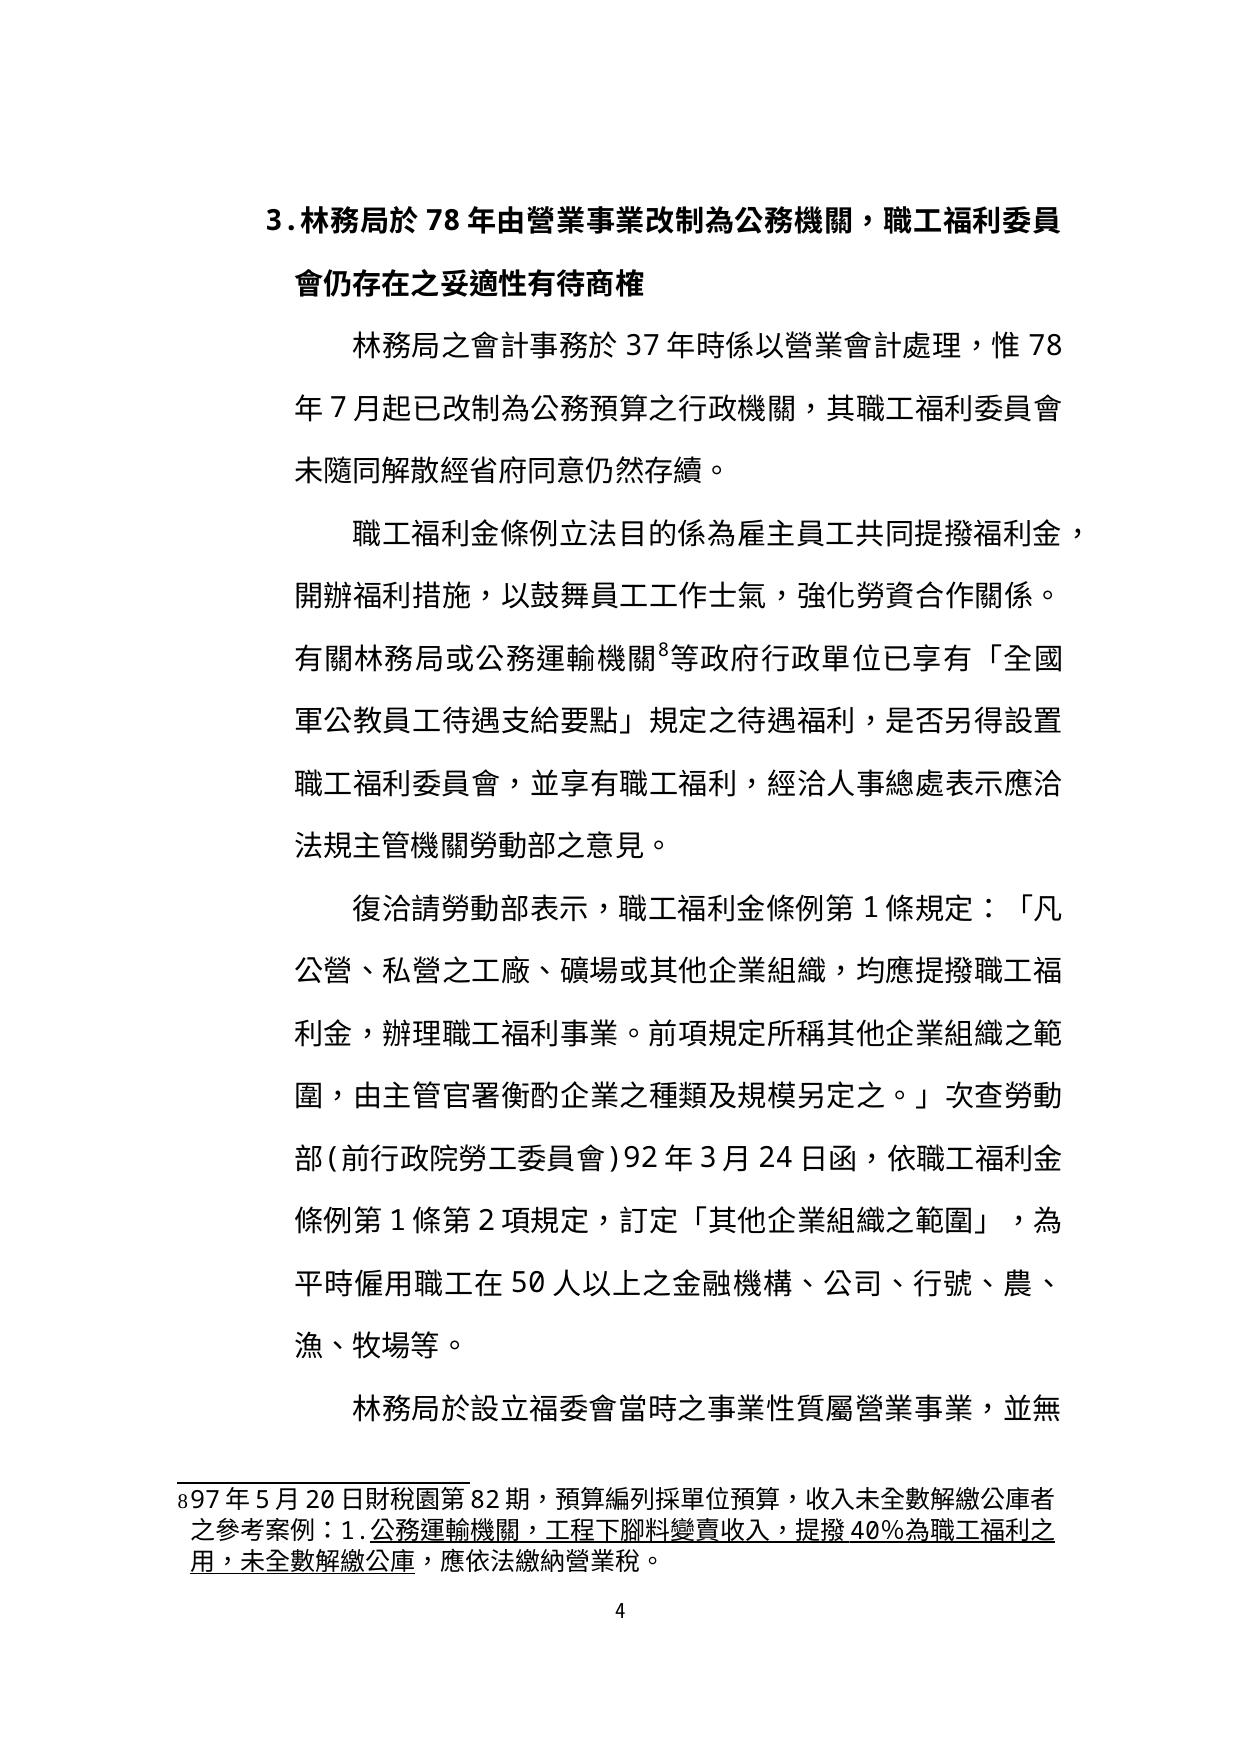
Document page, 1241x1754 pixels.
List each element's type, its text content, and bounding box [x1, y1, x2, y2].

text 復洽請勞動部表示，職工福利金條例第1條規定：「凡公營、私營之工廠、礦場或其他企業組織，均應提撥職工福利金，辦理職工福利事業。前項規定所稱其他企業組織之範圍，由主管官署衡酌企業之種類及規模另定之。」次查勞動部(前行政院勞工委員會)92年3月24日函，依職工福利金條例第1條第2項規定，訂定「其他企業組織之範圍」，為平時僱用職工在50人以上之金融機構、公司、行號、農、漁、牧場等。 [294, 865, 1063, 1365]
text 職工福利金條例立法目的係為雇主員工共同提撥福利金，開辦福利措施，以鼓舞員工工作士氣，強化勞資合作關係。有關林務局或公務運輸機關等政府行政單位已享有「全國軍公教員工待遇支給要點」規定之待遇福利，是否另得設置職工福利委員會，並享有職工福利，經洽人事總處表示應洽法規主管機關勞動部之意見。 [294, 490, 1063, 865]
text 林務局於設立福委會當時之事業性質屬營業事業，並無 [294, 1365, 1063, 1427]
text 3.林務局於78年由營業事業改制為公務機關，職工福利委員會仍存在之妥適性有待商榷 [265, 177, 1063, 302]
text 97年5月20日財稅園第82期，預算編列採單位預算，收入未全數解繳公庫者之參考案例：1.公務運輸機關，工程下腳料變賣收入，提撥40％為職工福利之用，未全數解繳公庫，應依法繳納營業稅。 [177, 1483, 1063, 1577]
text 林務局之會計事務於37年時係以營業會計處理，惟78年7月起已改制為公務預算之行政機關，其職工福利委員會未隨同解散經省府同意仍然存續。 [294, 302, 1063, 490]
